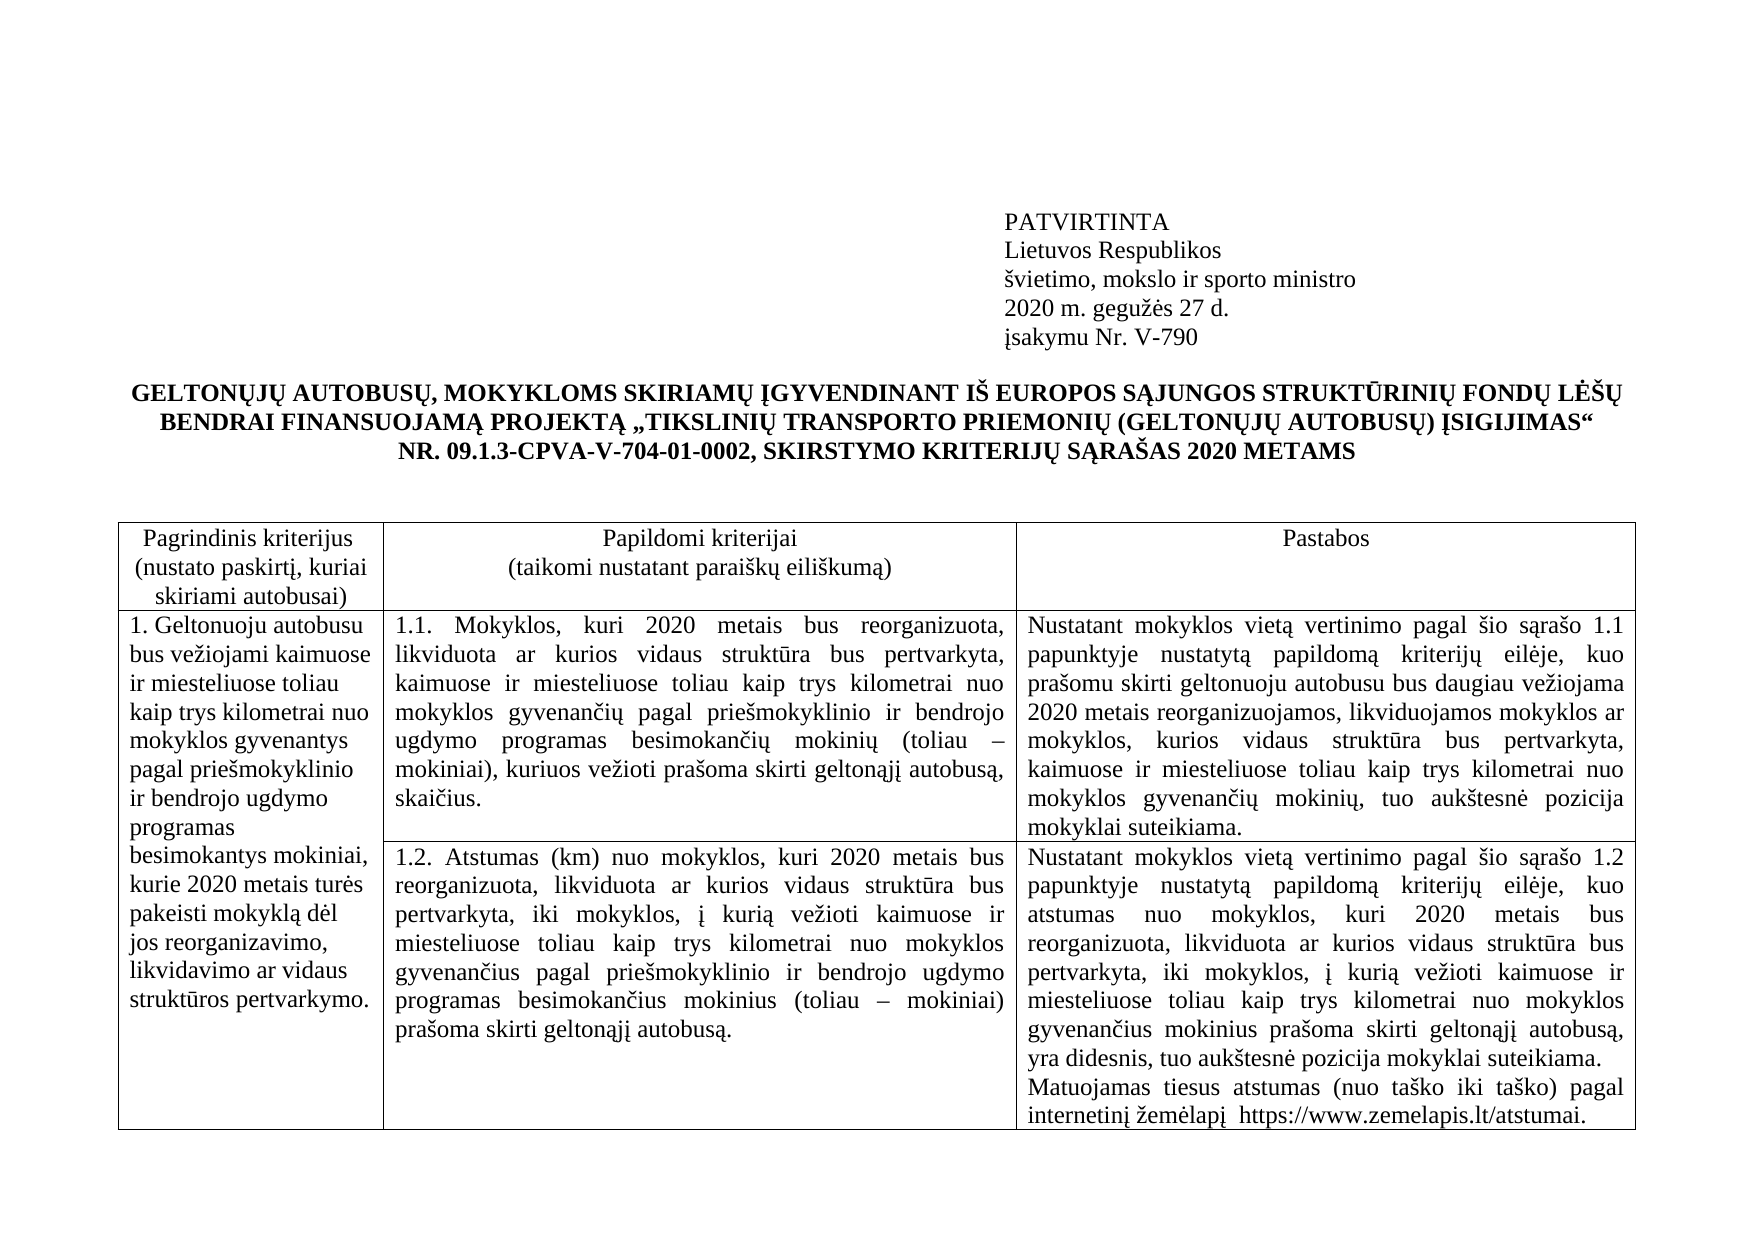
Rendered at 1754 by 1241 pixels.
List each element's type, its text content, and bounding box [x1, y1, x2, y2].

table_cell 1. Geltonuoju autobusu bus vežiojami kaimuose ir miesteliuose toliau kaip trys kilometrai nuo mokyklos gyvenantys pagal priešmokyklinio ir bendrojo ugdymo programas besimokantys mokiniai, kurie 2020 metais turės pakeisti mokyklą dėl jos reorganizavimo, likvidavimo ar vidaus struktūros pertvarkymo. [119, 611, 383, 1129]
table_cell Nustatant mokyklos vietą vertinimo pagal šio sąrašo 1.1 papunktyje nustatytą papildomą kriterijų eilėje, kuo prašomu skirti geltonuoju autobusu bus daugiau vežiojama 2020 metais reorganizuojamos, likviduojamos mokyklos ar mokyklos, kurios vidaus struktūra bus pertvarkyta, kaimuose ir miesteliuose toliau kaip trys kilometrai nuo mokyklos gyvenančių mokinių, tuo aukštesnė pozicija mokyklai suteikiama. [1017, 611, 1635, 841]
text GELTONŲJŲ AUTOBUSŲ, MOKYKLOMS SKIRIAMŲ ĮGYVENDINANT IŠ EUROPOS SĄJUNGOS STRUKTŪRINIŲ FONDŲ LĖŠŲ BENDRAI FINANSUOJAMĄ PROJEKTĄ „TIKSLINIŲ TRANSPORTO PRIEMONIŲ (GELTONŲJŲ AUTOBUSŲ) ĮSIGIJIMAS“ [118, 378, 1636, 436]
text 2020 m. gegužės 27 d. [118, 293, 1636, 322]
table_header Papildomi kriterijai (taikomi nustatant paraiškų eiliškumą) [384, 523, 1016, 609]
text NR. 09.1.3-CPVA-V-704-01-0002, SKIRSTYMO KRITERIJŲ SĄRAŠAS 2020 METAMS [118, 436, 1636, 465]
text švietimo, mokslo ir sporto ministro [118, 264, 1636, 293]
table_cell 1.2. Atstumas (km) nuo mokyklos, kuri 2020 metais bus reorganizuota, likviduota ar kurios vidaus struktūra bus pertvarkyta, iki mokyklos, į kurią vežioti kaimuose ir miesteliuose toliau kaip trys kilometrai nuo mokyklos gyvenančius pagal priešmokyklinio ir bendrojo ugdymo programas besimokančius mokinius (toliau – mokiniai) prašoma skirti geltonąjį autobusą. [384, 842, 1016, 1129]
text PATVIRTINTA [118, 207, 1636, 235]
text įsakymu Nr. V-790 [118, 322, 1636, 350]
table_header Pastabos [1017, 523, 1635, 609]
table_cell Nustatant mokyklos vietą vertinimo pagal šio sąrašo 1.2 papunktyje nustatytą papildomą kriterijų eilėje, kuo atstumas nuo mokyklos, kuri 2020 metais bus reorganizuota, likviduota ar kurios vidaus struktūra bus pertvarkyta, iki mokyklos, į kurią vežioti kaimuose ir miesteliuose toliau kaip trys kilometrai nuo mokyklos gyvenančius mokinius prašoma skirti geltonąjį autobusą, yra didesnis, tuo aukštesnė pozicija mokyklai suteikiama. Matuojamas tiesus atstumas (nuo taško iki taško) pagal internetinį žemėlapį https://www.zemelapis.lt/atstumai. [1017, 842, 1635, 1129]
table_header Pagrindinis kriterijus (nustato paskirtį, kuriai skiriami autobusai) [119, 523, 383, 609]
text Lietuvos Respublikos [118, 235, 1636, 264]
table_cell 1.1. Mokyklos, kuri 2020 metais bus reorganizuota, likviduota ar kurios vidaus struktūra bus pertvarkyta, kaimuose ir miesteliuose toliau kaip trys kilometrai nuo mokyklos gyvenančių pagal priešmokyklinio ir bendrojo ugdymo programas besimokančių mokinių (toliau – mokiniai), kuriuos vežioti prašoma skirti geltonąjį autobusą, skaičius. [384, 611, 1016, 841]
